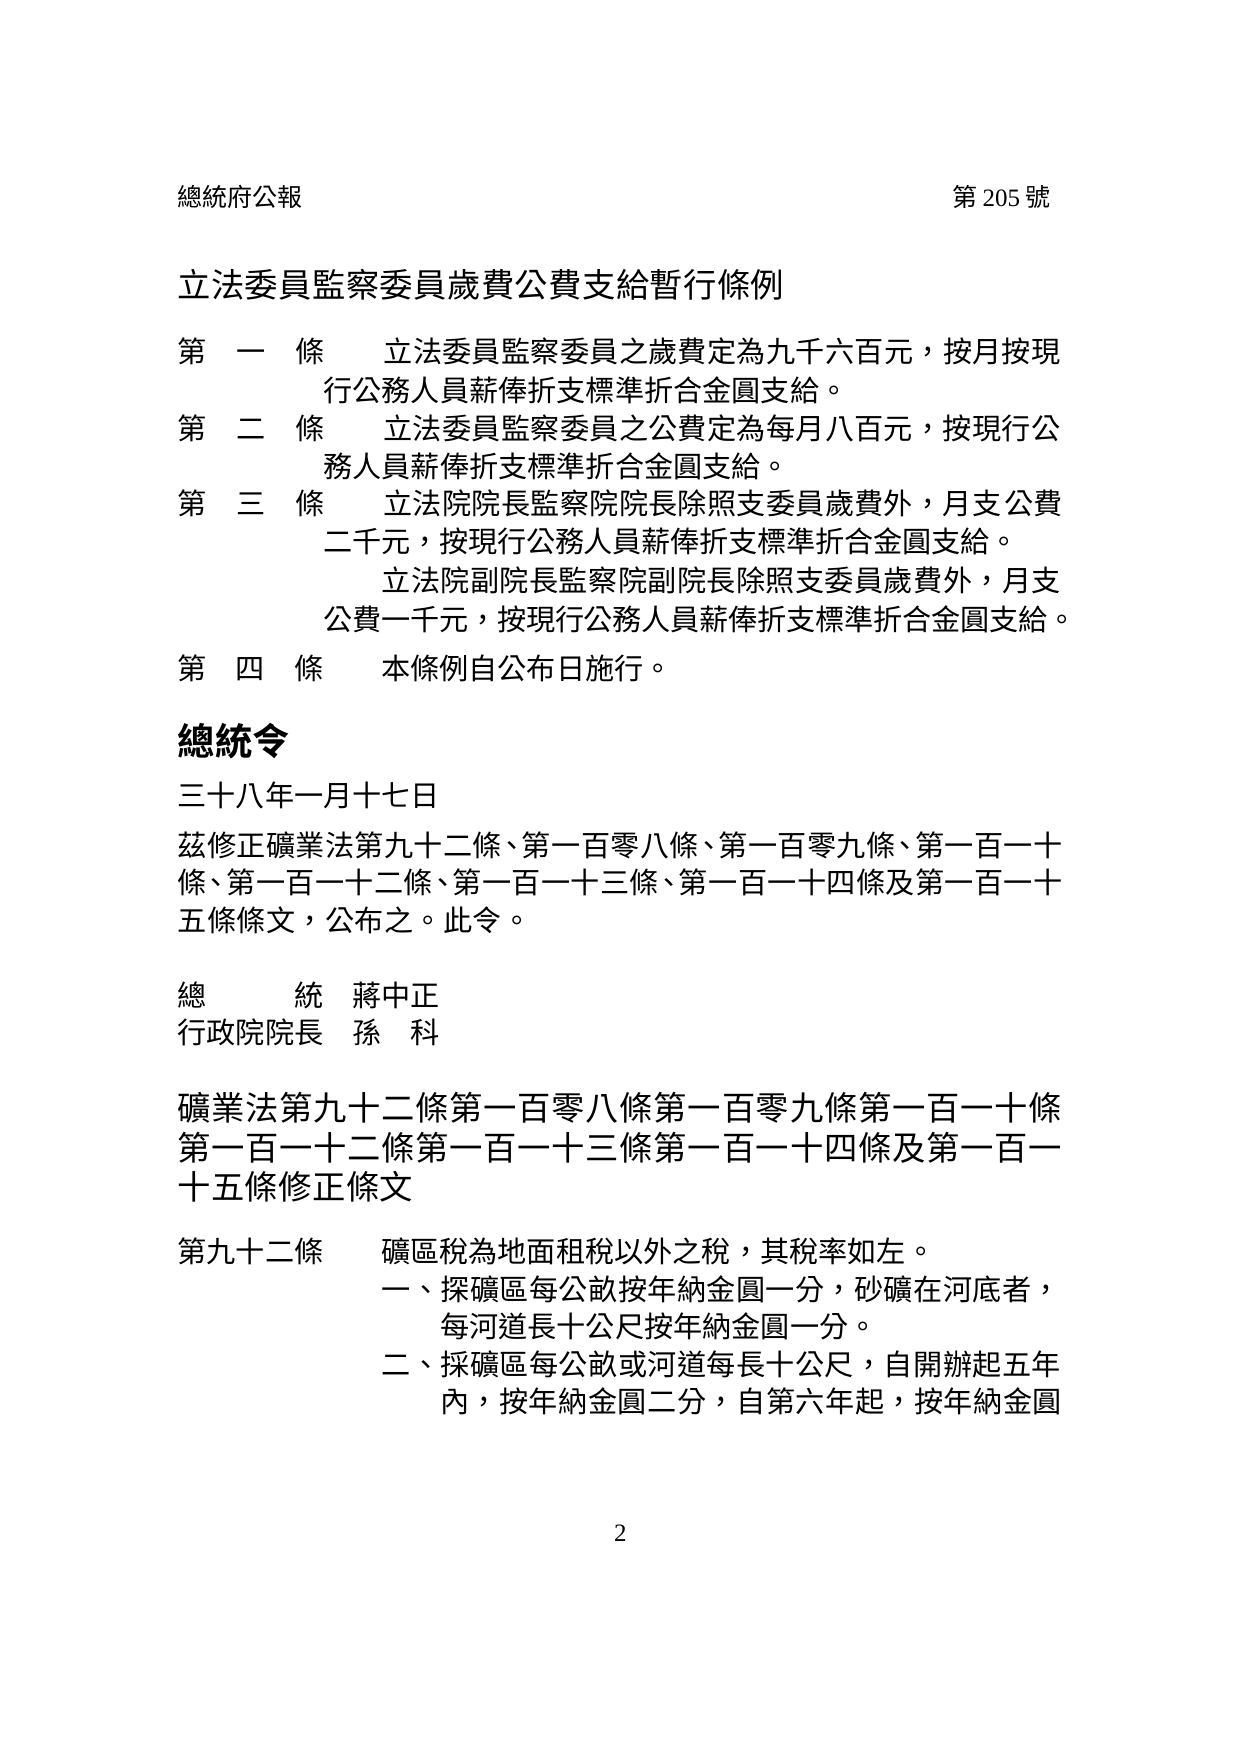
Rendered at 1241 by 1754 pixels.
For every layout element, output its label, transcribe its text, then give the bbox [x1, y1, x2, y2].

text 行政院院長 孫 科 [177, 1014, 1063, 1051]
text 總 統 蔣中正 [177, 976, 1063, 1014]
text 第九十二條 礦區稅為地面租稅以外之稅，其稅率如左。 [177, 1232, 1063, 1270]
text 第 三 條 立法院院長監察院院長除照支委員歲費外，月支公費二千元，按現行公務人員薪俸折支標準折合金圓支給。 [177, 484, 1063, 559]
text 二、採礦區每公畝或河道每長十公尺，自開辦起五年內，按年納金圓二分，自第六年起，按年納金圓 [381, 1345, 1063, 1420]
text 第 二 條 立法委員監察委員之公費定為每月八百元，按現行公務人員薪俸折支標準折合金圓支給。 [177, 409, 1063, 484]
text 立法院副院長監察院副院長除照支委員歲費外，月支公費一千元，按現行公務人員薪俸折支標準折合金圓支給。 [323, 559, 1063, 639]
text 礦業法第九十二條第一百零八條第一百零九條第一百一十條第一百一十二條第一百一十三條第一百一十四條及第一百一十五條修正條文 [177, 1089, 1063, 1207]
text 第 四 條 本條例自公布日施行。 [177, 649, 1063, 687]
text 三十八年一月十七日 [177, 776, 1063, 814]
text 第 一 條 立法委員監察委員之歲費定為九千六百元，按月按現行公務人員薪俸折支標準折合金圓支給。 [177, 330, 1063, 409]
text 茲修正礦業法第九十二條、第一百零八條、第一百零九條、第一百一十條、第一百一十二條、第一百一十三條、第一百一十四條及第一百一十五條條文，公布之。此令。 [177, 826, 1063, 939]
text 一、探礦區每公畝按年納金圓一分，砂礦在河底者，每河道長十公尺按年納金圓一分。 [381, 1270, 1063, 1345]
text 立法委員監察委員歲費公費支給暫行條例 [177, 266, 1063, 305]
text 總統令 [177, 724, 1063, 764]
